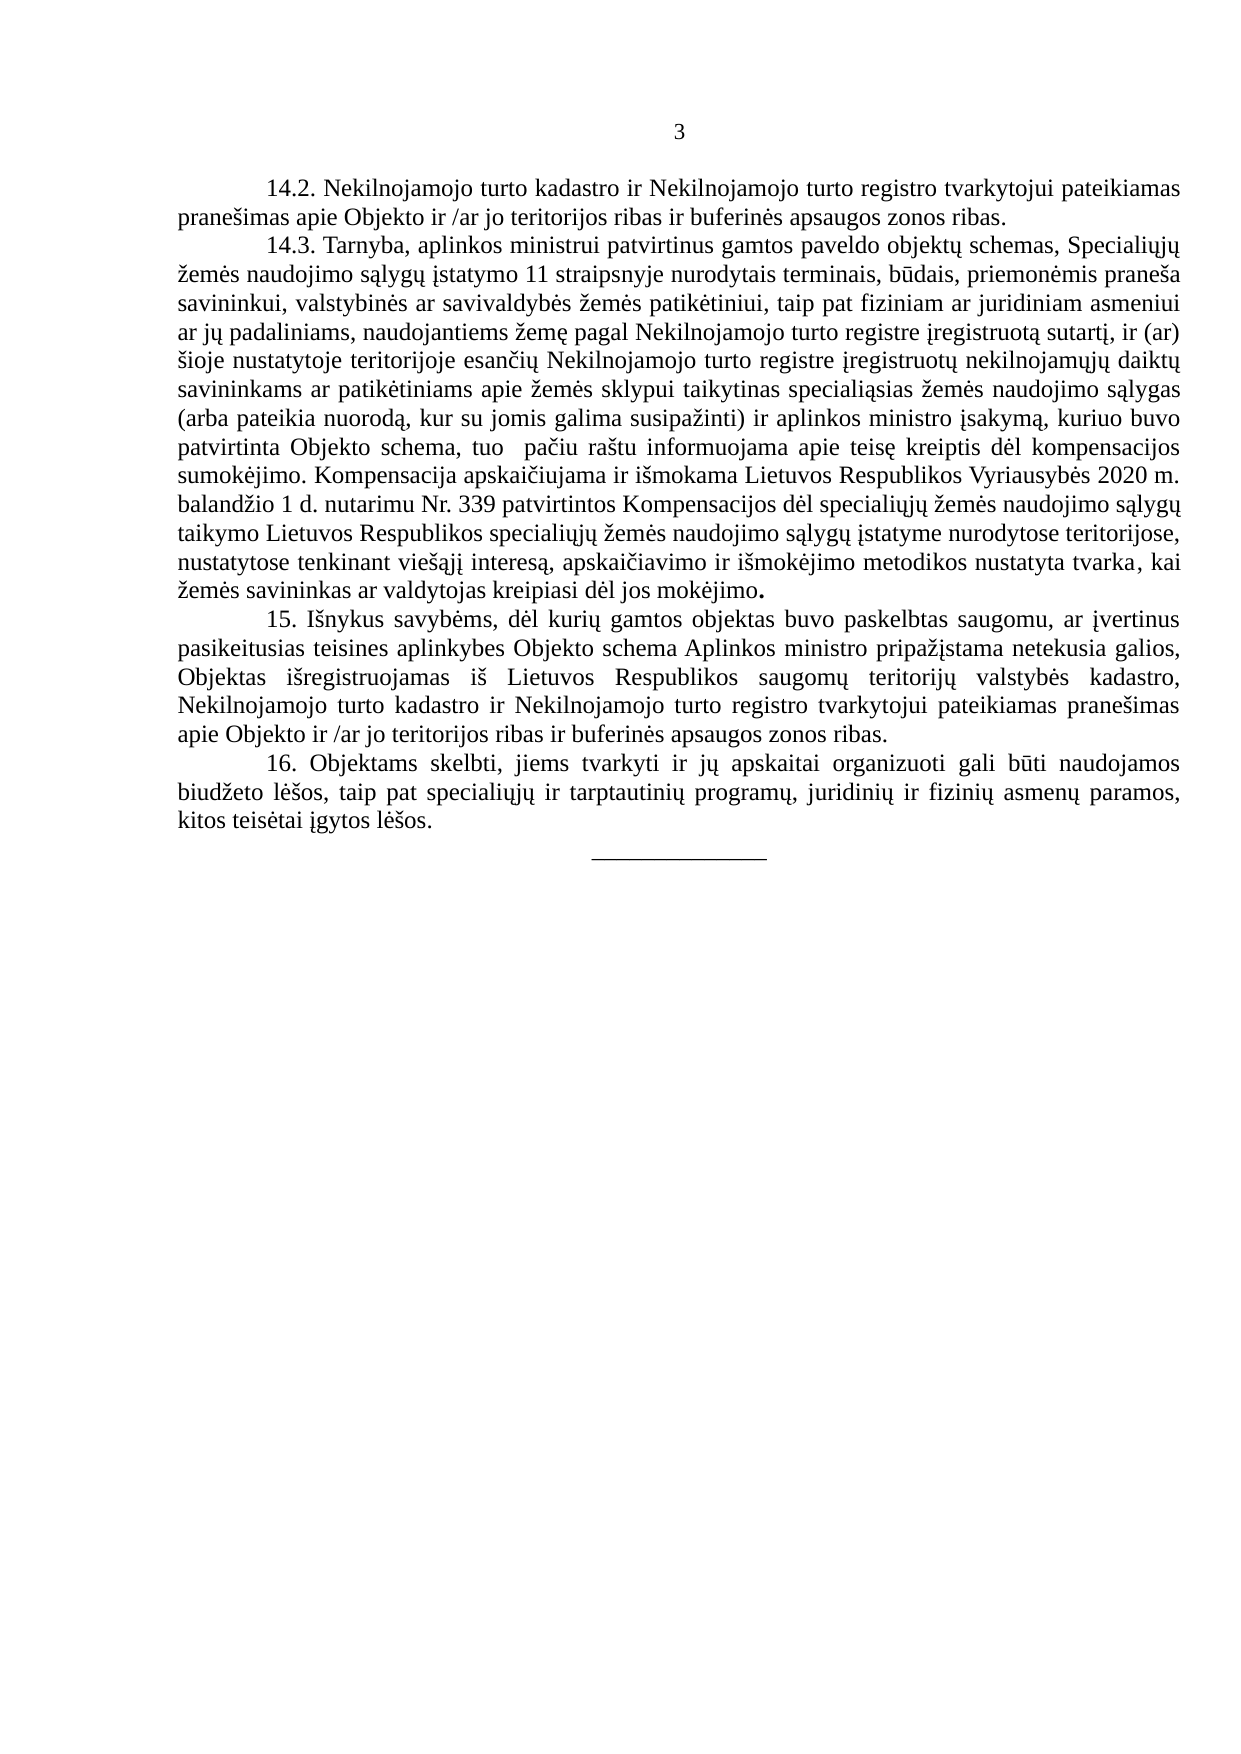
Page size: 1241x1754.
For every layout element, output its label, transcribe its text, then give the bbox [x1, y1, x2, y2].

text 15. Išnykus savybėms, dėl kurių gamtos objektas buvo paskelbtas saugomu, ar įvertinus pasikeitusias teisines aplinkybes Objekto schema Aplinkos ministro pripažįstama netekusia galios, Objektas išregistruojamas iš Lietuvos Respublikos saugomų teritorijų valstybės kadastro, Nekilnojamojo turto kadastro ir Nekilnojamojo turto registro tvarkytojui pateikiamas pranešimas apie Objekto ir /ar jo teritorijos ribas ir buferinės apsaugos zonos ribas. [177, 604, 1181, 748]
text 14.2. Nekilnojamojo turto kadastro ir Nekilnojamojo turto registro tvarkytojui pateikiamas pranešimas apie Objekto ir /ar jo teritorijos ribas ir buferinės apsaugos zonos ribas. [177, 173, 1181, 230]
text 16. Objektams skelbti, jiems tvarkyti ir jų apskaitai organizuoti gali būti naudojamos biudžeto lėšos, taip pat specialiųjų ir tarptautinių programų, juridinių ir fizinių asmenų paramos, kitos teisėtai įgytos lėšos. [177, 748, 1181, 834]
text ______________ [177, 834, 1181, 863]
text 14.3. Tarnyba, aplinkos ministrui patvirtinus gamtos paveldo objektų schemas, Specialiųjų žemės naudojimo sąlygų įstatymo 11 straipsnyje nurodytais terminais, būdais, priemonėmis praneša savininkui, valstybinės ar savivaldybės žemės patikėtiniui, taip pat fiziniam ar juridiniam asmeniui ar jų padaliniams, naudojantiems žemę pagal Nekilnojamojo turto registre įregistruotą sutartį, ir (ar) šioje nustatytoje teritorijoje esančių Nekilnojamojo turto registre įregistruotų nekilnojamųjų daiktų savininkams ar patikėtiniams apie žemės sklypui taikytinas specialiąsias žemės naudojimo sąlygas (arba pateikia nuorodą, kur su jomis galima susipažinti) ir aplinkos ministro įsakymą, kuriuo buvo patvirtinta Objekto schema, tuo pačiu raštu informuojama apie teisę kreiptis dėl kompensacijos sumokėjimo. Kompensacija apskaičiujama ir išmokama Lietuvos Respublikos Vyriausybės 2020 m. balandžio 1 d. nutarimu Nr. 339 patvirtintos Kompensacijos dėl specialiųjų žemės naudojimo sąlygų taikymo Lietuvos Respublikos specialiųjų žemės naudojimo sąlygų įstatyme nurodytose teritorijose, nustatytose tenkinant viešąjį interesą, apskaičiavimo ir išmokėjimo metodikos nustatyta tvarka, kai žemės savininkas ar valdytojas kreipiasi dėl jos mokėjimo. [177, 230, 1181, 604]
